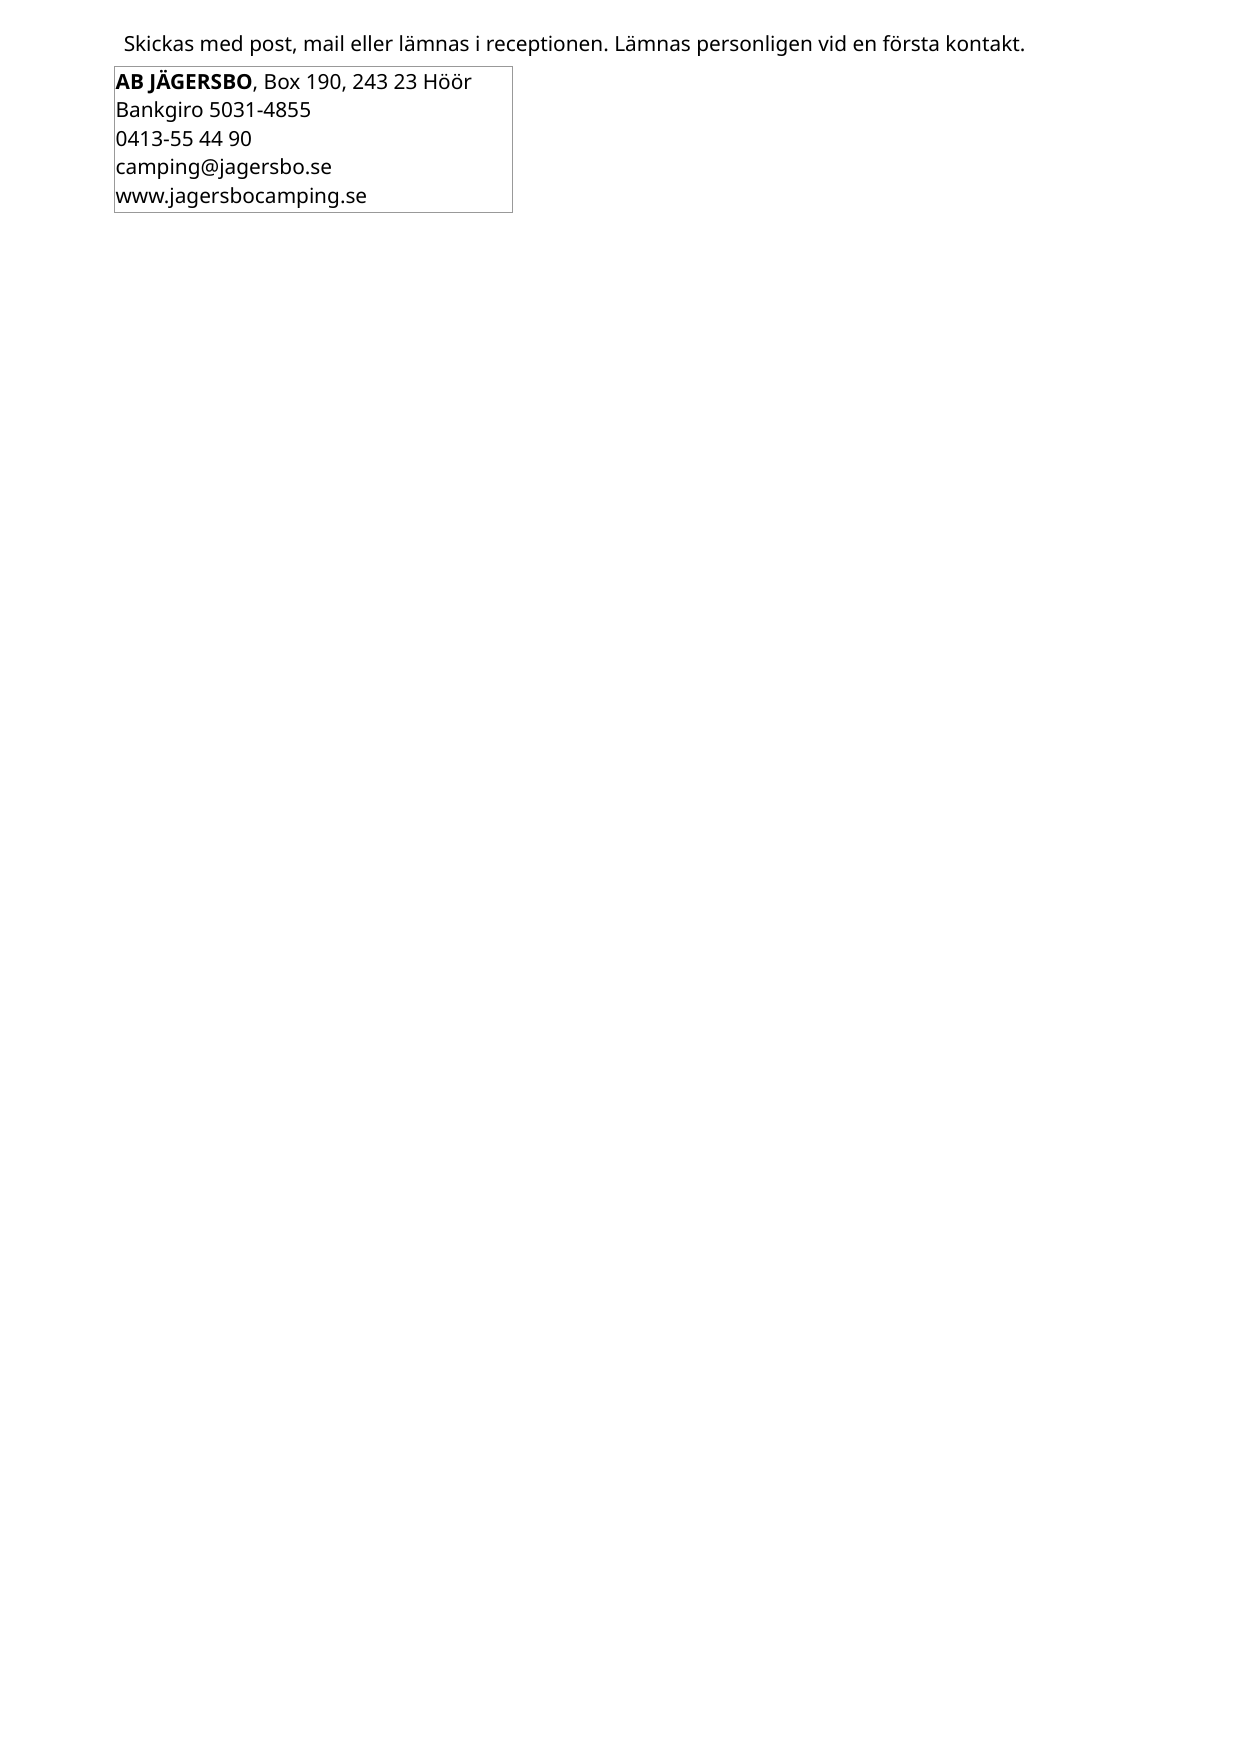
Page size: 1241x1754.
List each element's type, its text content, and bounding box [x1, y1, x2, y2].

text Bankgiro 5031-4855 [115, 96, 512, 124]
text www.jagersbocamping.se [115, 181, 512, 209]
text AB JÄGERSBO, Box 190, 243 23 Höör [115, 67, 512, 96]
text Skickas med post, mail eller lämnas i receptionen. Lämnas personligen vid en första kontakt. [118, 29, 1151, 58]
text camping@jagersbo.se [115, 152, 512, 181]
text 0413-55 44 90 [115, 124, 512, 152]
